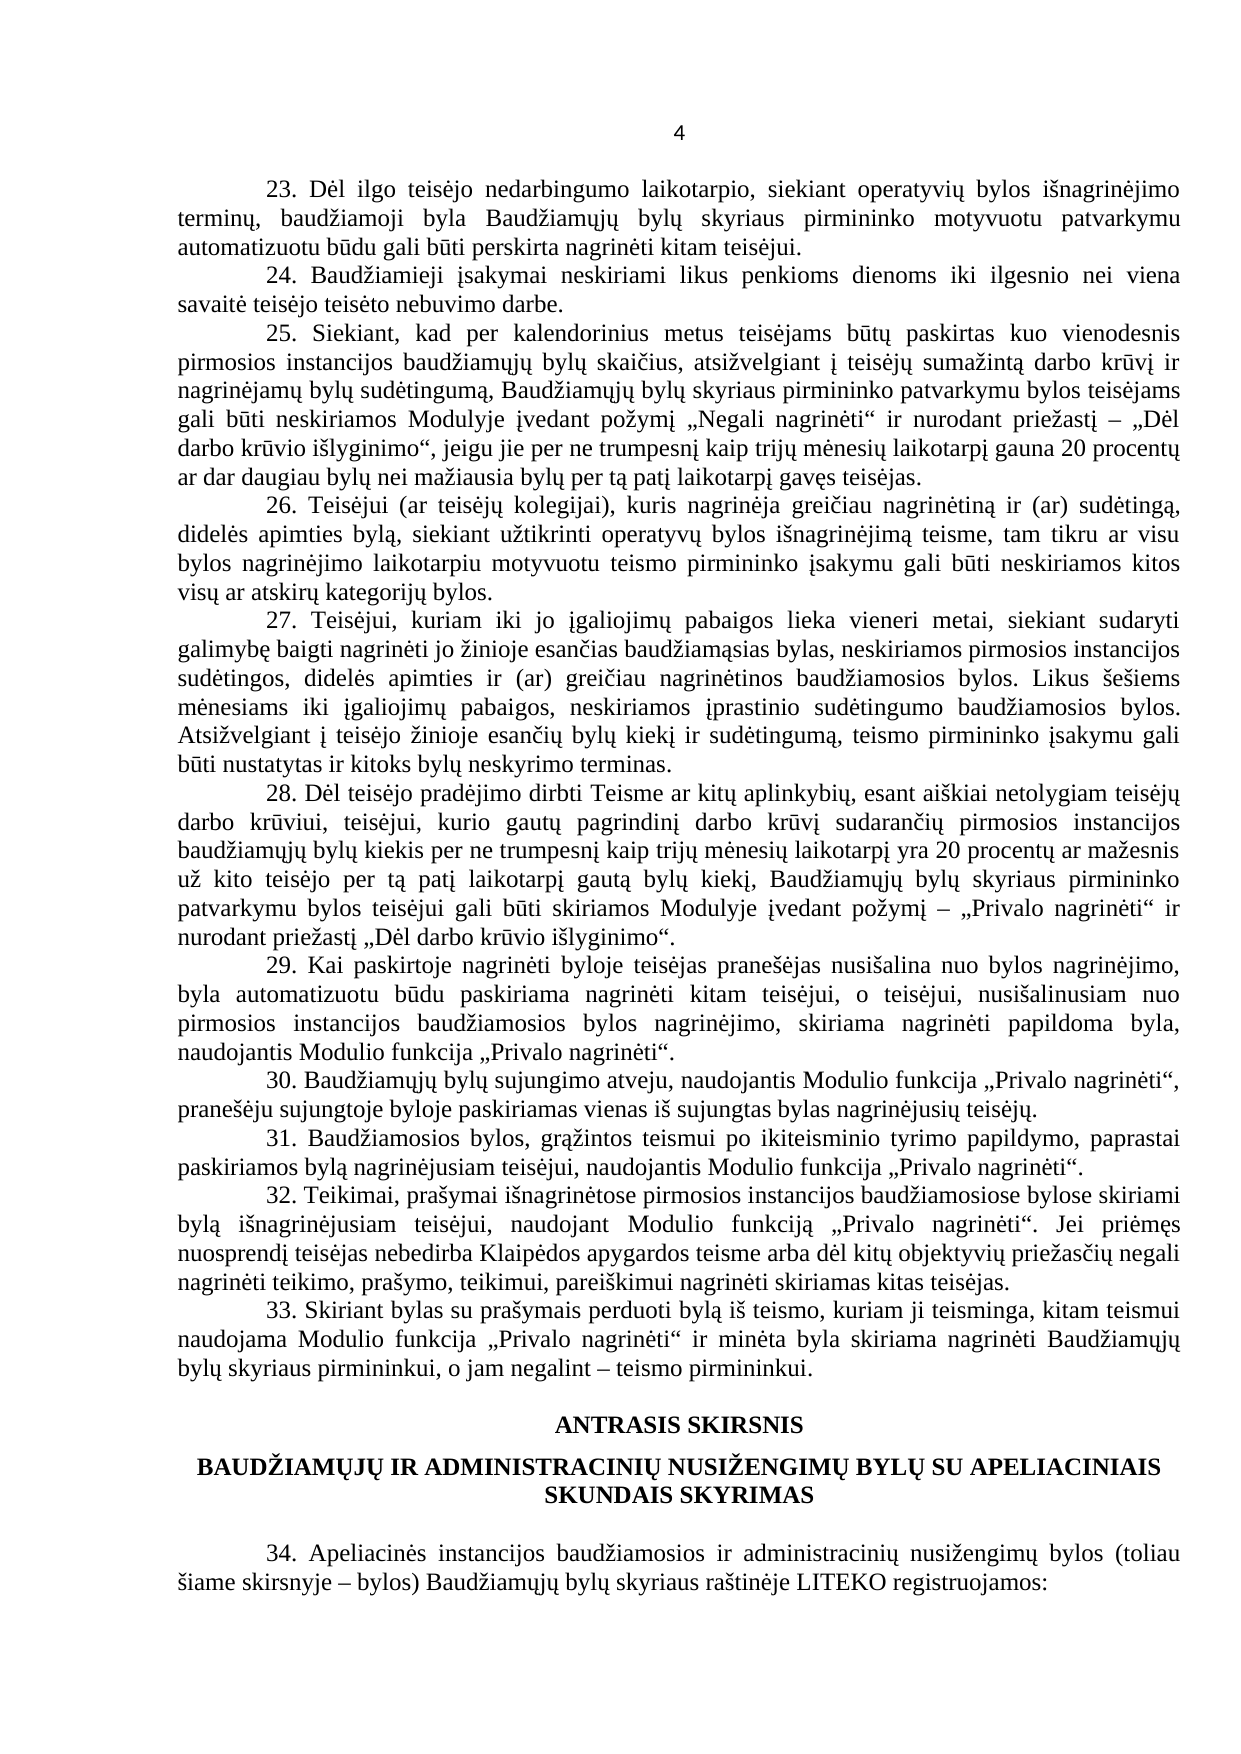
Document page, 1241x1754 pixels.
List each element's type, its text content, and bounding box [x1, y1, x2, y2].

text 23. Dėl ilgo teisėjo nedarbingumo laikotarpio, siekiant operatyvių bylos išnagrinėjimo terminų, baudžiamoji byla Baudžiamųjų bylų skyriaus pirmininko motyvuotu patvarkymu automatizuotu būdu gali būti perskirta nagrinėti kitam teisėjui. [177, 174, 1181, 260]
text 27. Teisėjui, kuriam iki jo įgaliojimų pabaigos lieka vieneri metai, siekiant sudaryti galimybę baigti nagrinėti jo žinioje esančias baudžiamąsias bylas, neskiriamos pirmosios instancijos sudėtingos, didelės apimties ir (ar) greičiau nagrinėtinos baudžiamosios bylos. Likus šešiems mėnesiams iki įgaliojimų pabaigos, neskiriamos įprastinio sudėtingumo baudžiamosios bylos. Atsižvelgiant į teisėjo žinioje esančių bylų kiekį ir sudėtingumą, teismo pirmininko įsakymu gali būti nustatytas ir kitoks bylų neskyrimo terminas. [177, 605, 1181, 778]
text 33. Skiriant bylas su prašymais perduoti bylą iš teismo, kuriam ji teisminga, kitam teismui naudojama Modulio funkcija „Privalo nagrinėti“ ir minėta byla skiriama nagrinėti Baudžiamųjų bylų skyriaus pirmininkui, o jam negalint – teismo pirmininkui. [177, 1295, 1181, 1382]
text 32. Teikimai, prašymai išnagrinėtose pirmosios instancijos baudžiamosiose bylose skiriami bylą išnagrinėjusiam teisėjui, naudojant Modulio funkciją „Privalo nagrinėti“. Jei priėmęs nuosprendį teisėjas nebedirba Klaipėdos apygardos teisme arba dėl kitų objektyvių priežasčių negali nagrinėti teikimo, prašymo, teikimui, pareiškimui nagrinėti skiriamas kitas teisėjas. [177, 1180, 1181, 1295]
text 29. Kai paskirtoje nagrinėti byloje teisėjas pranešėjas nusišalina nuo bylos nagrinėjimo, byla automatizuotu būdu paskiriama nagrinėti kitam teisėjui, o teisėjui, nusišalinusiam nuo pirmosios instancijos baudžiamosios bylos nagrinėjimo, skiriama nagrinėti papildoma byla, naudojantis Modulio funkcija „Privalo nagrinėti“. [177, 950, 1181, 1065]
text 34. Apeliacinės instancijos baudžiamosios ir administracinių nusižengimų bylos (toliau šiame skirsnyje – bylos) Baudžiamųjų bylų skyriaus raštinėje LITEKO registruojamos: [177, 1538, 1181, 1595]
text 24. Baudžiamieji įsakymai neskiriami likus penkioms dienoms iki ilgesnio nei viena savaitė teisėjo teisėto nebuvimo darbe. [177, 260, 1181, 318]
text 28. Dėl teisėjo pradėjimo dirbti Teisme ar kitų aplinkybių, esant aiškiai netolygiam teisėjų darbo krūviui, teisėjui, kurio gautų pagrindinį darbo krūvį sudarančių pirmosios instancijos baudžiamųjų bylų kiekis per ne trumpesnį kaip trijų mėnesių laikotarpį yra 20 procentų ar mažesnis už kito teisėjo per tą patį laikotarpį gautą bylų kiekį, Baudžiamųjų bylų skyriaus pirmininko patvarkymu bylos teisėjui gali būti skiriamos Modulyje įvedant požymį – „Privalo nagrinėti“ ir nurodant priežastį „Dėl darbo krūvio išlyginimo“. [177, 778, 1181, 950]
text BAUDŽIAMŲJŲ IR ADMINISTRACINIŲ NUSIŽENGIMŲ BYLŲ SU APELIACINIAIS SKUNDAIS SKYRIMAS [177, 1452, 1181, 1509]
text 26. Teisėjui (ar teisėjų kolegijai), kuris nagrinėja greičiau nagrinėtiną ir (ar) sudėtingą, didelės apimties bylą, siekiant užtikrinti operatyvų bylos išnagrinėjimą teisme, tam tikru ar visu bylos nagrinėjimo laikotarpiu motyvuotu teismo pirmininko įsakymu gali būti neskiriamos kitos visų ar atskirų kategorijų bylos. [177, 490, 1181, 605]
text 30. Baudžiamųjų bylų sujungimo atveju, naudojantis Modulio funkcija „Privalo nagrinėti“, pranešėju sujungtoje byloje paskiriamas vienas iš sujungtas bylas nagrinėjusių teisėjų. [177, 1065, 1181, 1123]
text 31. Baudžiamosios bylos, grąžintos teismui po ikiteisminio tyrimo papildymo, paprastai paskiriamos bylą nagrinėjusiam teisėjui, naudojantis Modulio funkcija „Privalo nagrinėti“. [177, 1123, 1181, 1180]
text 25. Siekiant, kad per kalendorinius metus teisėjams būtų paskirtas kuo vienodesnis pirmosios instancijos baudžiamųjų bylų skaičius, atsižvelgiant į teisėjų sumažintą darbo krūvį ir nagrinėjamų bylų sudėtingumą, Baudžiamųjų bylų skyriaus pirmininko patvarkymu bylos teisėjams gali būti neskiriamos Modulyje įvedant požymį „Negali nagrinėti“ ir nurodant priežastį – „Dėl darbo krūvio išlyginimo“, jeigu jie per ne trumpesnį kaip trijų mėnesių laikotarpį gauna 20 procentų ar dar daugiau bylų nei mažiausia bylų per tą patį laikotarpį gavęs teisėjas. [177, 318, 1181, 490]
text ANTRASIS SKIRSNIS [177, 1410, 1181, 1439]
